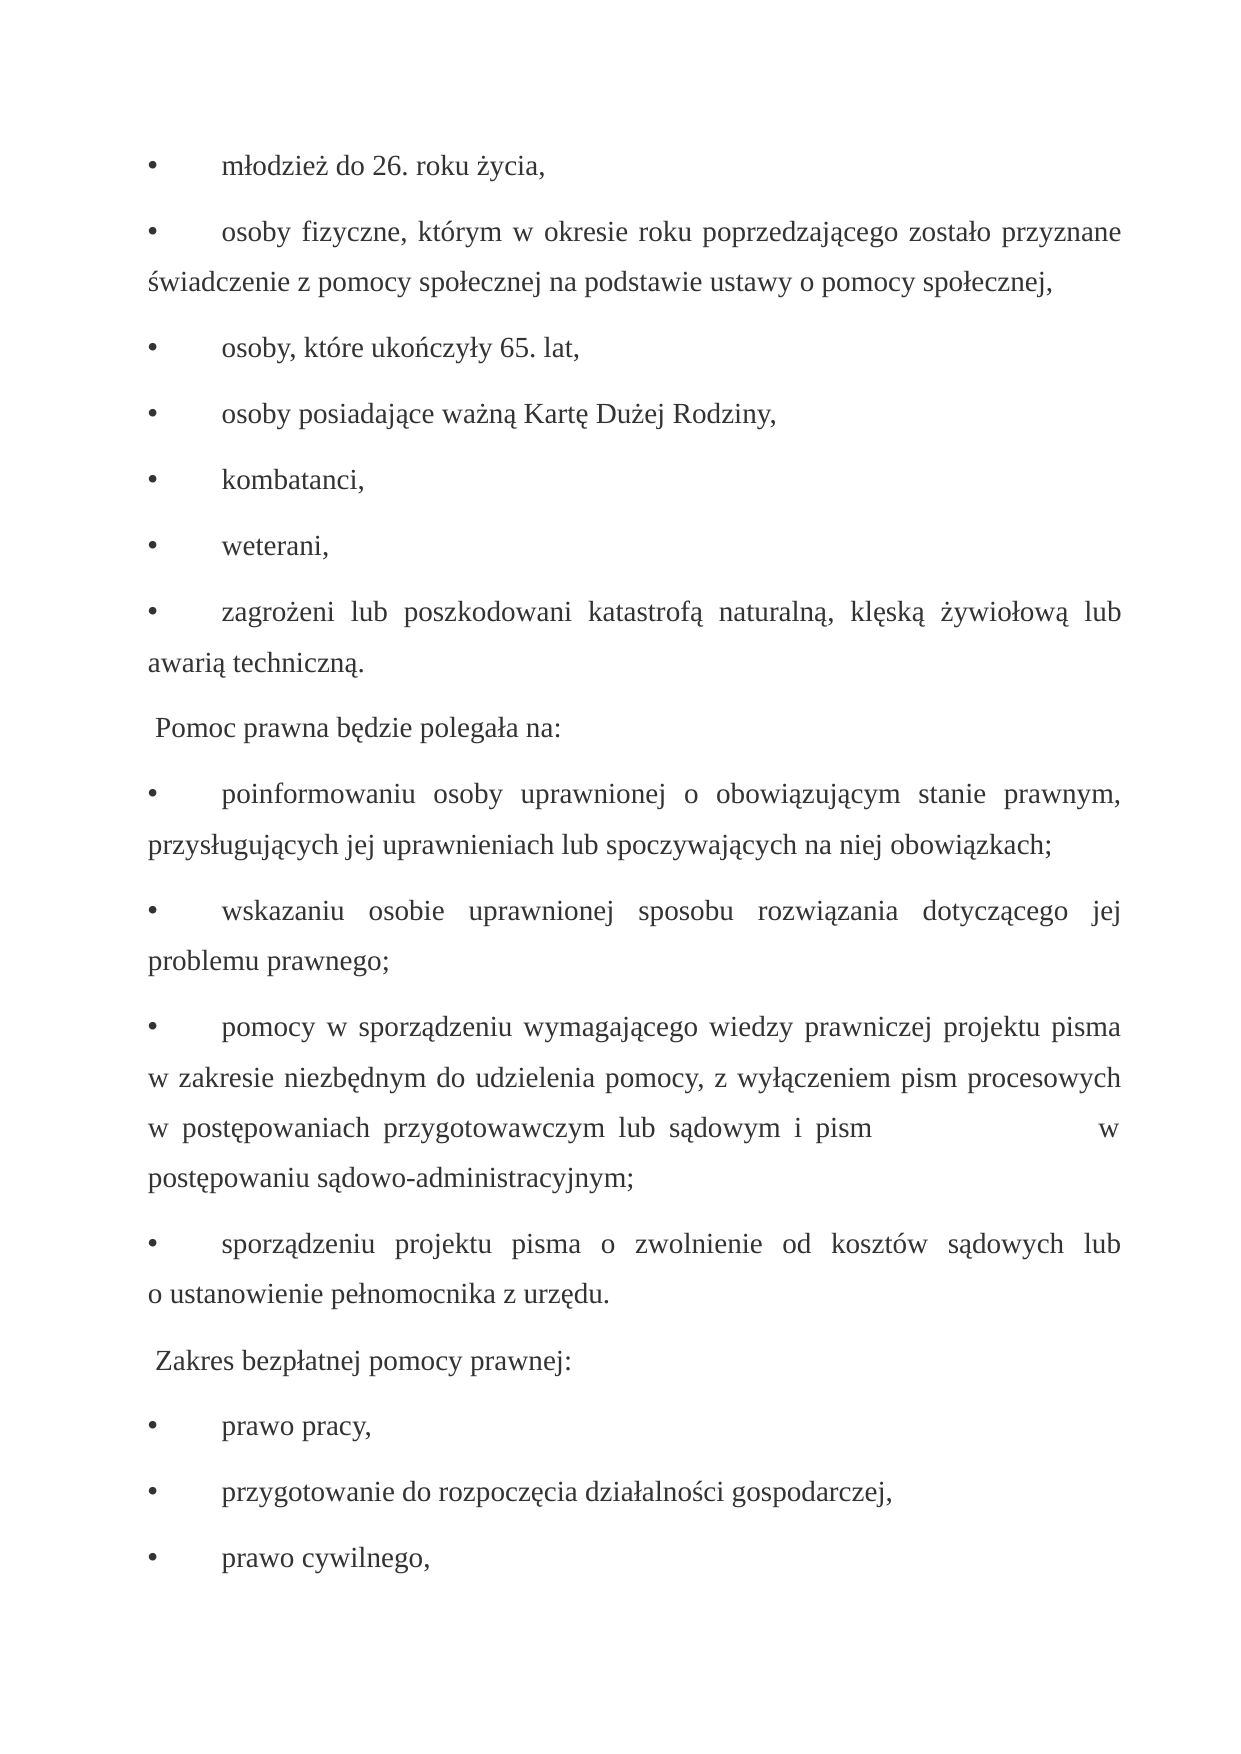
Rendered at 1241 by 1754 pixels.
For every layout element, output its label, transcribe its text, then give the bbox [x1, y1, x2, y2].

text Zakres bezpłatnej pomocy prawnej: [148, 1343, 1122, 1376]
list przygotowanie do rozpoczęcia działalności gospodarczej, [148, 1474, 1122, 1508]
text Pomoc prawna będzie polegała na: [148, 711, 1122, 744]
list poinformowaniu osoby uprawnionej o obowiązującym stanie prawnym, przysługujących jej uprawnieniach lub spoczywających na niej obowiązkach; [148, 777, 1122, 861]
list osoby, które ukończyły 65. lat, [148, 330, 1122, 364]
list weterani, [148, 528, 1122, 562]
list sporządzeniu projektu pisma o zwolnienie od kosztów sądowych lub o ustanowienie pełnomocnika z urzędu. [148, 1226, 1122, 1310]
list osoby posiadające ważną Kartę Dużej Rodziny, [148, 396, 1122, 430]
list prawo cywilnego, [148, 1541, 1122, 1574]
list zagrożeni lub poszkodowani katastrofą naturalną, klęską żywiołową lub awarią techniczną. [148, 594, 1122, 678]
list młodzież do 26. roku życia, [148, 148, 1122, 181]
list kombatanci, [148, 462, 1122, 496]
list osoby fizyczne, którym w okresie roku poprzedzającego zostało przyznane świadczenie z pomocy społecznej na podstawie ustawy o pomocy społecznej, [148, 214, 1122, 298]
list prawo pracy, [148, 1408, 1122, 1442]
list wskazaniu osobie uprawnionej sposobu rozwiązania dotyczącego jej problemu prawnego; [148, 893, 1122, 977]
list pomocy w sporządzeniu wymagającego wiedzy prawniczej projektu pisma w zakresie niezbędnym do udzielenia pomocy, z wyłączeniem pism procesowych w postępowaniach przygotowawczym lub sądowym i pism w postępowaniu sądowo-administracyjnym; [148, 1009, 1122, 1194]
